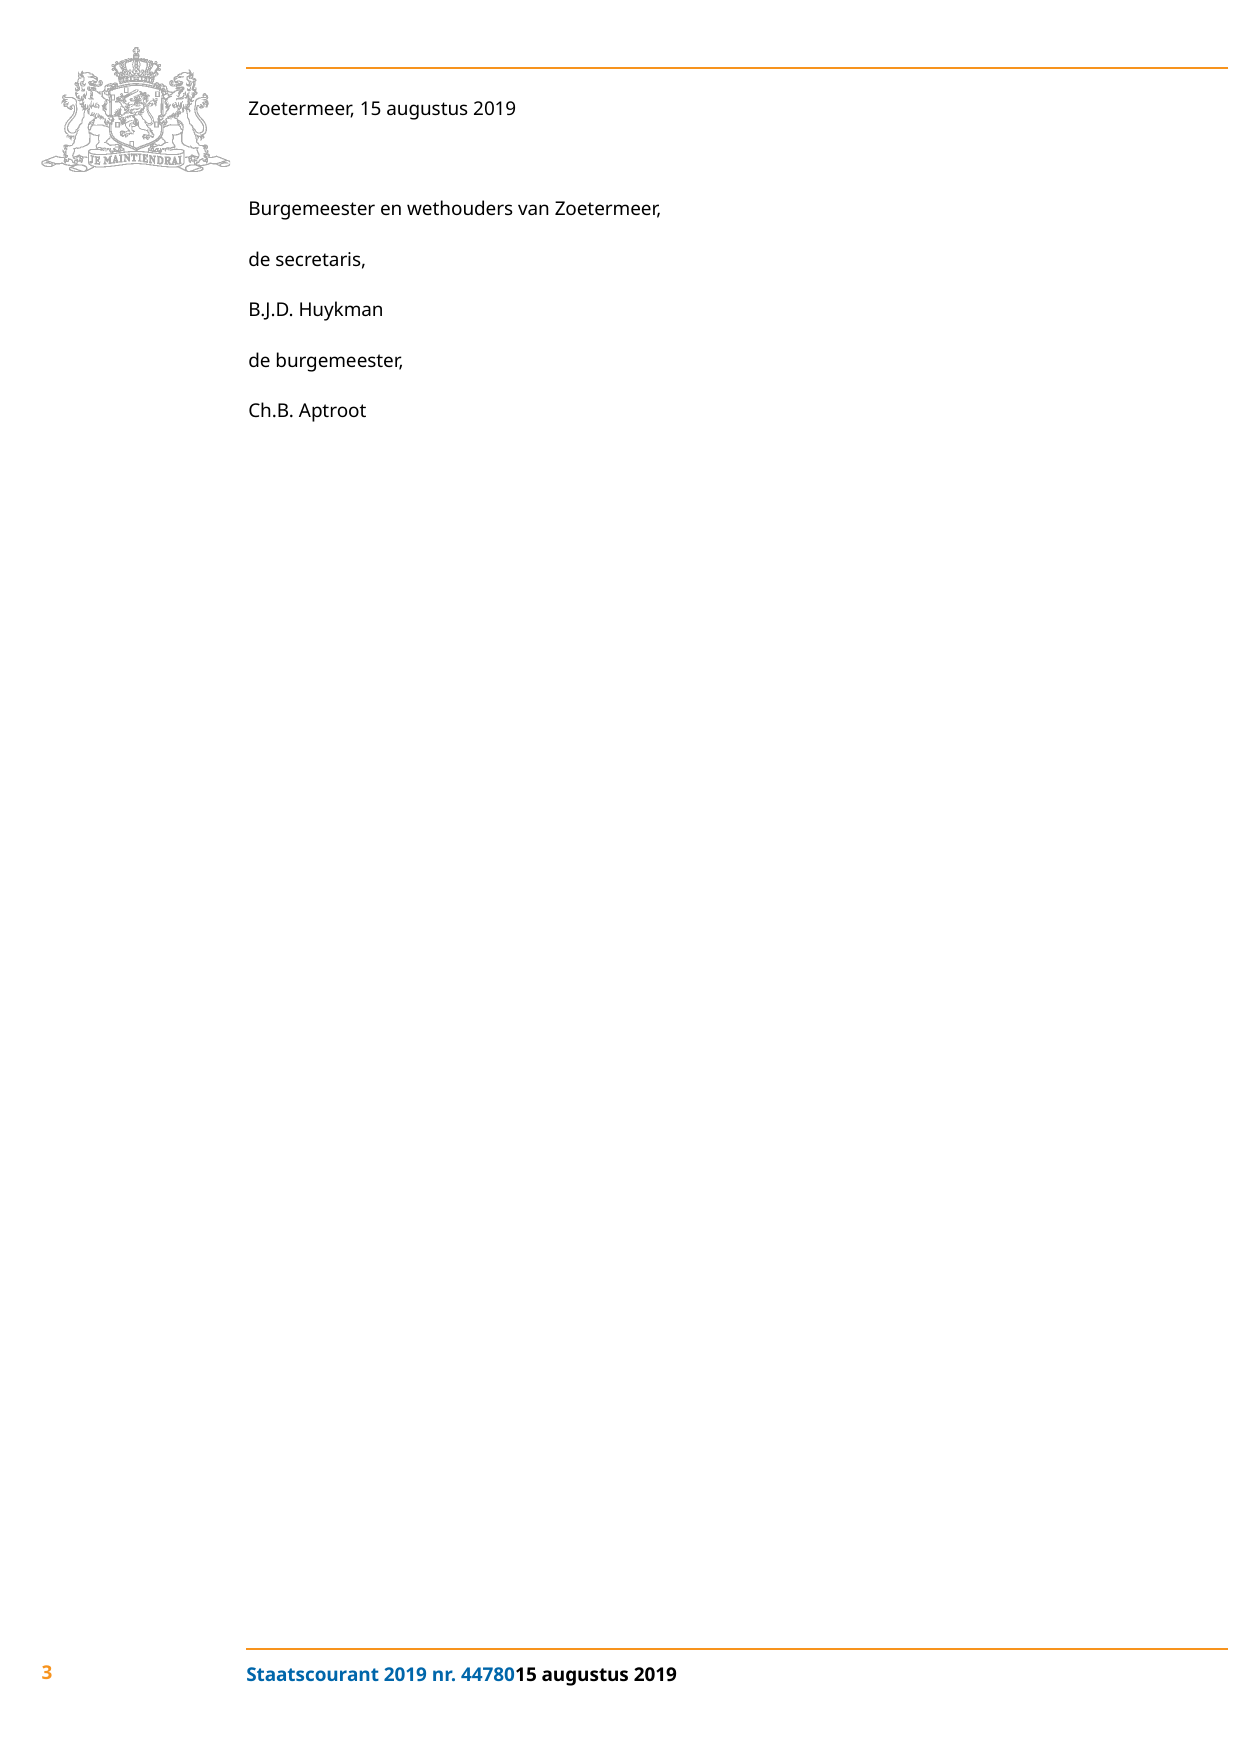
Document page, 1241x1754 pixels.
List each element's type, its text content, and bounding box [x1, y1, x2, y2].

text Ch.B. Aptroot [248, 397, 1152, 423]
picture [41, 47, 231, 172]
text de burgemeester, [248, 347, 1152, 373]
text Burgemeester en wethouders van Zoetermeer, [248, 196, 1152, 221]
text Zoetermeer, 15 augustus 2019 [248, 95, 1152, 121]
text de secretaris, [248, 246, 1152, 272]
text B.J.D. Huykman [248, 296, 1152, 322]
